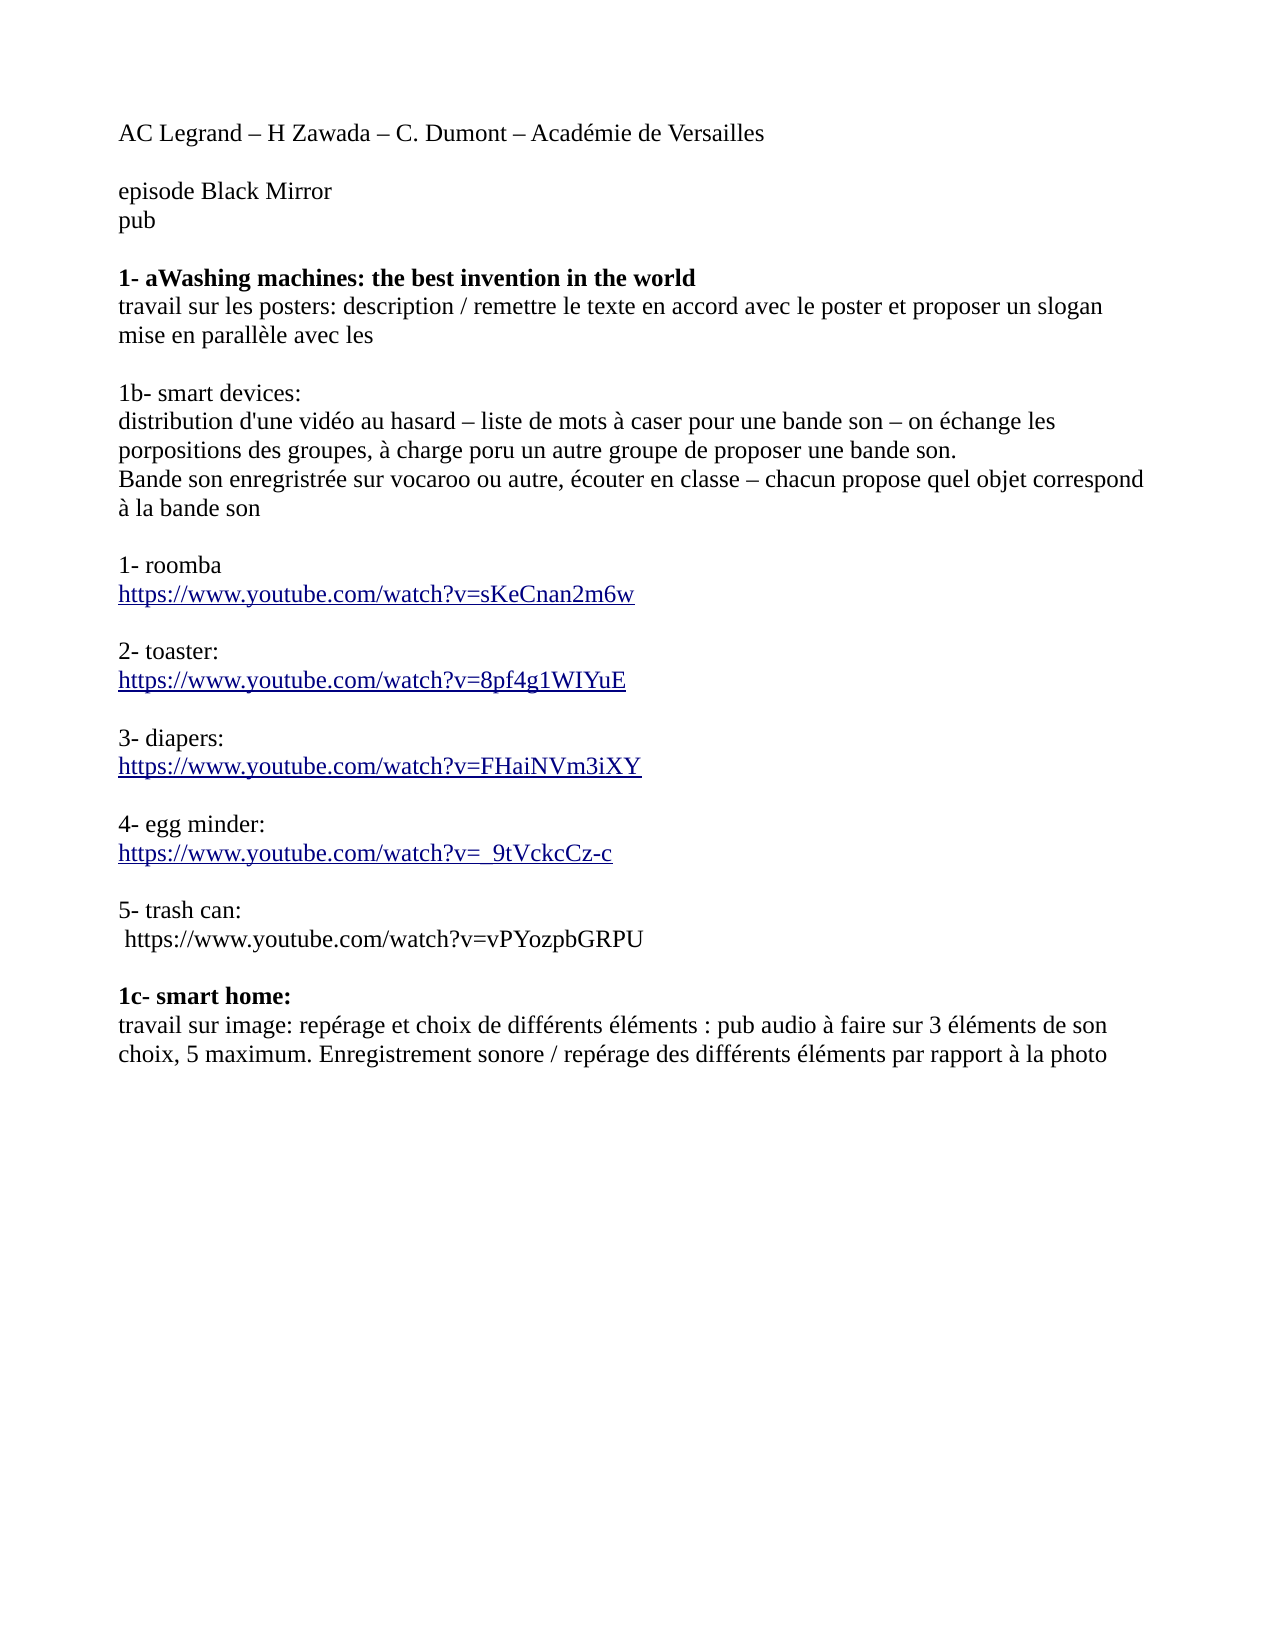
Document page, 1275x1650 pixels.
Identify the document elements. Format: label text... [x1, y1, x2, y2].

text 3- diapers: [118, 723, 1157, 751]
text travail sur les posters: description / remettre le texte en accord avec le poster et proposer un slogan [118, 291, 1157, 320]
text https://www.youtube.com/watch?v=8pf4g1WIYuE [118, 665, 1157, 694]
text travail sur image: repérage et choix de différents éléments : pub audio à faire sur 3 éléments de son choix, 5 maximum. Enregistrement sonore / repérage des différents éléments par rapport à la photo [118, 1010, 1157, 1068]
text Bande son enregristrée sur vocaroo ou autre, écouter en classe – chacun propose quel objet correspond à la bande son [118, 464, 1157, 521]
text mise en parallèle avec les [118, 320, 1157, 349]
text https://www.youtube.com/watch?v=_9tVckcCz-c [118, 838, 1157, 866]
text 5- trash can: [118, 895, 1157, 924]
text 4- egg minder: [118, 809, 1157, 838]
text distribution d'une vidéo au hasard – liste de mots à caser pour une bande son – on échange les porpositions des groupes, à charge poru un autre groupe de proposer une bande son. [118, 406, 1157, 464]
text 1c- smart home: [118, 981, 1157, 1010]
text 1- aWashing machines: the best invention in the world [118, 263, 1157, 291]
text 1- roomba [118, 550, 1157, 579]
text pub [118, 205, 1157, 234]
text episode Black Mirror [118, 176, 1157, 205]
text 1b- smart devices: [118, 378, 1157, 406]
text https://www.youtube.com/watch?v=sKeCnan2m6w [118, 579, 1157, 608]
text https://www.youtube.com/watch?v=vPYozpbGRPU [118, 924, 1157, 953]
text 2- toaster: [118, 636, 1157, 665]
text https://www.youtube.com/watch?v=FHaiNVm3iXY [118, 751, 1157, 780]
